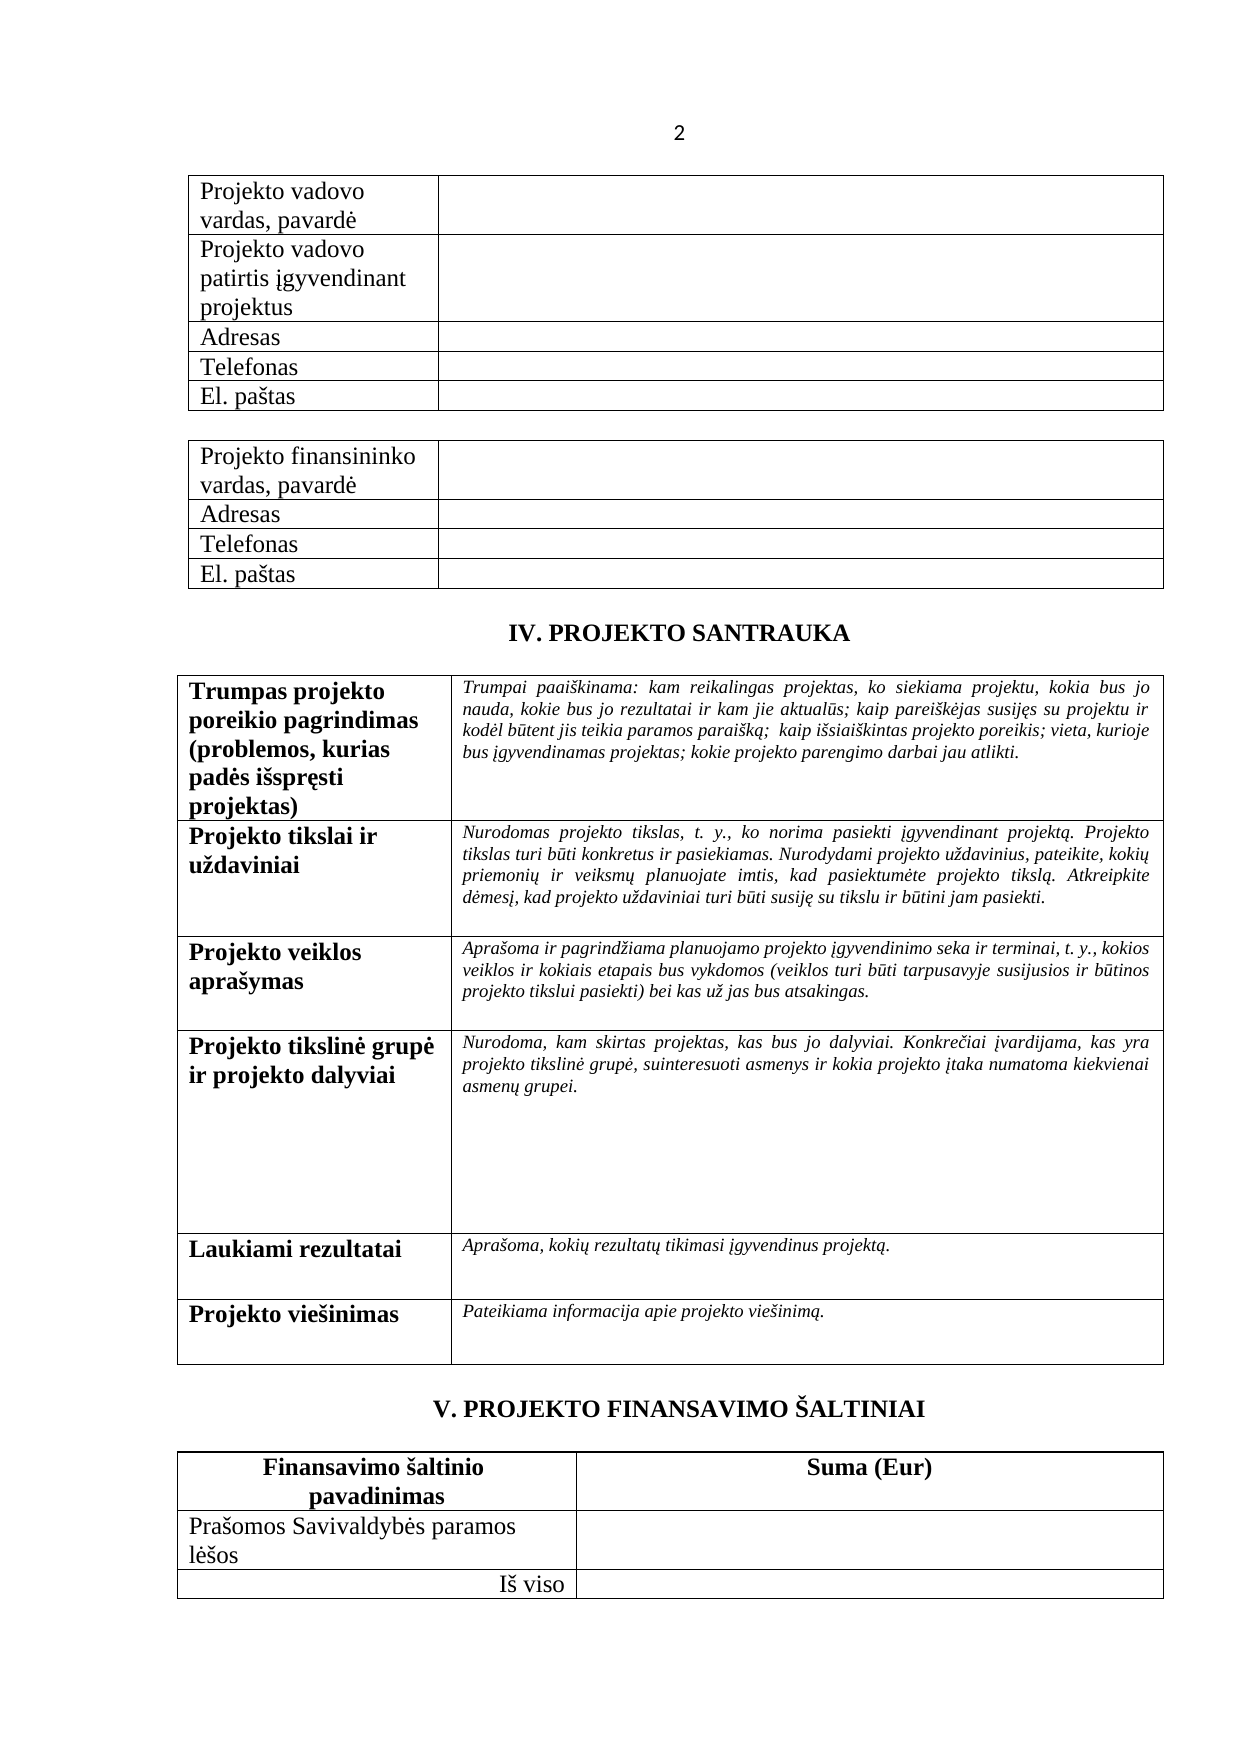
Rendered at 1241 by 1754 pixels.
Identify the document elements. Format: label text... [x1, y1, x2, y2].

table_cell Projekto tikslai ir uždaviniai [178, 821, 451, 936]
table_cell El. paštas [189, 559, 438, 588]
table_cell [577, 1511, 1163, 1568]
table_cell Projekto viešinimas [178, 1300, 451, 1364]
table_header Trumpai paaiškinama: kam reikalingas projektas, ko siekiama projektu, kokia bus jo nauda, kokie bus jo rezultatai ir kam jie aktualūs; kaip pareiškėjas susijęs su projektu ir kodėl būtent jis teikia paramos paraišką; kaip išsiaiškintas projekto poreikis; vieta, kurioje bus įgyvendinamas projektas; kokie projekto parengimo darbai jau atlikti. [452, 676, 1163, 820]
table_cell [439, 529, 1163, 558]
table_header Suma (Eur) [577, 1453, 1163, 1510]
text IV. PROJEKTO SANTRAUKA [177, 618, 1181, 646]
table_cell Projekto tikslinė grupė ir projekto dalyviai [178, 1031, 451, 1233]
table_cell Nurodoma, kam skirtas projektas, kas bus jo dalyviai. Konkrečiai įvardijama, kas yra projekto tikslinė grupė, suinteresuoti asmenys ir kokia projekto įtaka numatoma kiekvienai asmenų grupei. [452, 1031, 1163, 1233]
table_cell [439, 352, 1163, 380]
table_cell Prašomos Savivaldybės paramos lėšos [178, 1511, 576, 1568]
text V. PROJEKTO FINANSAVIMO ŠALTINIAI [177, 1394, 1181, 1423]
table_cell Pateikiama informacija apie projekto viešinimą. [452, 1300, 1163, 1364]
table_cell [439, 322, 1163, 351]
table_header [439, 441, 1163, 498]
table_cell Aprašoma ir pagrindžiama planuojamo projekto įgyvendinimo seka ir terminai, t. y., kokios veiklos ir kokiais etapais bus vykdomos (veiklos turi būti tarpusavyje susijusios ir būtinos projekto tikslui pasiekti) bei kas už jas bus atsakingas. [452, 937, 1163, 1030]
table_header Trumpas projekto poreikio pagrindimas (problemos, kurias padės išspręsti projektas) [178, 676, 451, 820]
table_cell [439, 381, 1163, 410]
table_cell Adresas [189, 322, 438, 351]
table_header Projekto finansininko vardas, pavardė [189, 441, 438, 498]
table_header Finansavimo šaltinio pavadinimas [178, 1453, 576, 1510]
table_cell Telefonas [189, 352, 438, 380]
table_cell [439, 559, 1163, 588]
table_cell El. paštas [189, 381, 438, 410]
table_cell Projekto veiklos aprašymas [178, 937, 451, 1030]
table_cell Nurodomas projekto tikslas, t. y., ko norima pasiekti įgyvendinant projektą. Projekto tikslas turi būti konkretus ir pasiekiamas. Nurodydami projekto uždavinius, pateikite, kokių priemonių ir veiksmų planuojate imtis, kad pasiektumėte projekto tikslą. Atkreipkite dėmesį, kad projekto uždaviniai turi būti susiję su tikslu ir būtini jam pasiekti. [452, 821, 1163, 936]
table_cell [439, 235, 1163, 321]
table_cell Telefonas [189, 529, 438, 558]
table_header Projekto vadovo vardas, pavardė [189, 176, 438, 233]
table_cell [439, 500, 1163, 528]
table_cell Projekto vadovo patirtis įgyvendinant projektus [189, 235, 438, 321]
table_cell Aprašoma, kokių rezultatų tikimasi įgyvendinus projektą. [452, 1234, 1163, 1298]
table_cell Laukiami rezultatai [178, 1234, 451, 1298]
table_header [439, 176, 1163, 233]
table_cell Adresas [189, 500, 438, 528]
table_cell [577, 1570, 1163, 1598]
table_cell Iš viso [178, 1570, 576, 1598]
